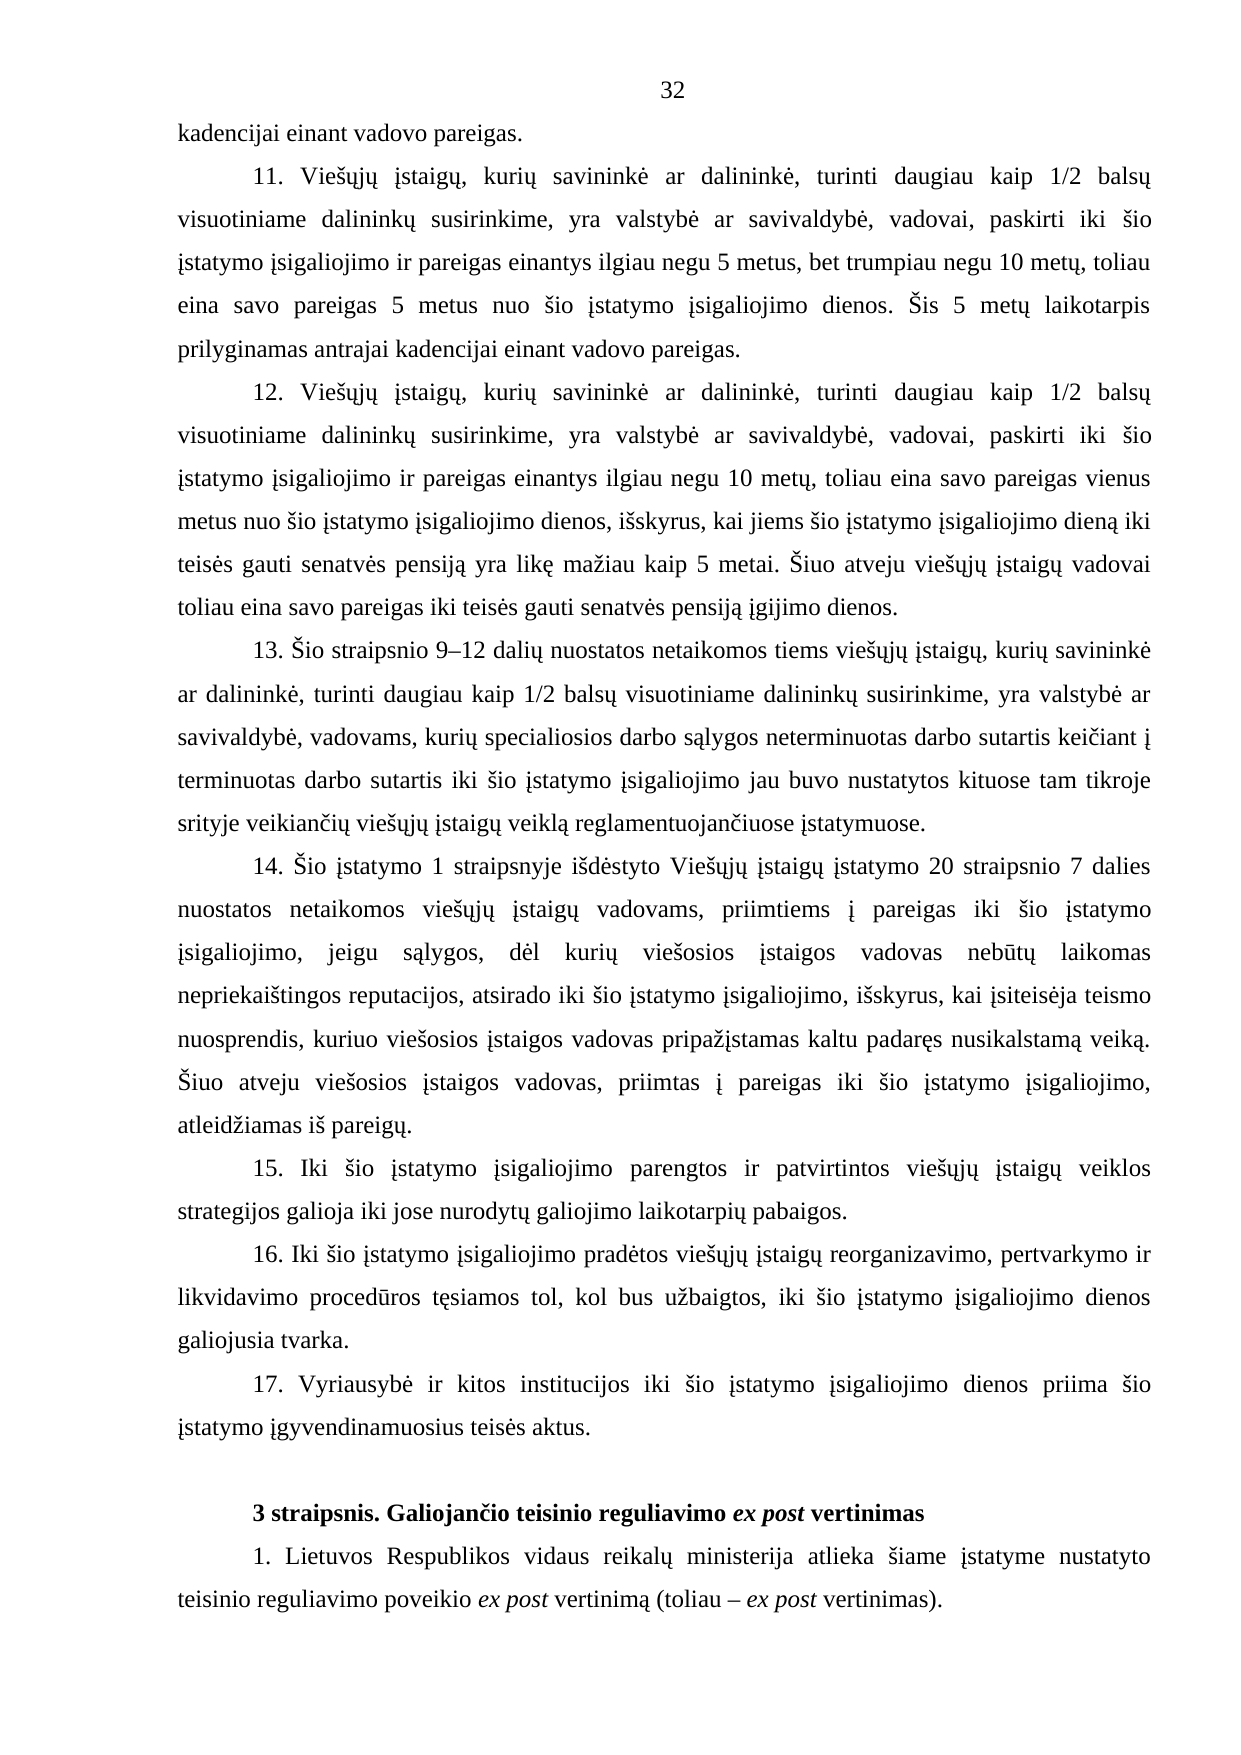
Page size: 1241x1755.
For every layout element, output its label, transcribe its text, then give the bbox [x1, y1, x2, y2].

text 13. Šio straipsnio 9–12 dalių nuostatos netaikomos tiems viešųjų įstaigų, kurių savininkė ar dalininkė, turinti daugiau kaip 1/2 balsų visuotiniame dalininkų susirinkime, yra valstybė ar savivaldybė, vadovams, kurių specialiosios darbo sąlygos neterminuotas darbo sutartis keičiant į terminuotas darbo sutartis iki šio įstatymo įsigaliojimo jau buvo nustatytos kituose tam tikroje srityje veikiančių viešųjų įstaigų veiklą reglamentuojančiuose įstatymuose. [177, 636, 1152, 837]
text 1. Lietuvos Respublikos vidaus reikalų ministerija atlieka šiame įstatyme nustatyto teisinio reguliavimo poveikio ex post vertinimą (toliau – ex post vertinimas). [177, 1541, 1152, 1613]
text kadencijai einant vadovo pareigas. [177, 118, 1152, 147]
text 12. Viešųjų įstaigų, kurių savininkė ar dalininkė, turinti daugiau kaip 1/2 balsų visuotiniame dalininkų susirinkime, yra valstybė ar savivaldybė, vadovai, paskirti iki šio įstatymo įsigaliojimo ir pareigas einantys ilgiau negu 10 metų, toliau eina savo pareigas vienus metus nuo šio įstatymo įsigaliojimo dienos, išskyrus, kai jiems šio įstatymo įsigaliojimo dieną iki teisės gauti senatvės pensiją yra likę mažiau kaip 5 metai. Šiuo atveju viešųjų įstaigų vadovai toliau eina savo pareigas iki teisės gauti senatvės pensiją įgijimo dienos. [177, 377, 1152, 621]
text 15. Iki šio įstatymo įsigaliojimo parengtos ir patvirtintos viešųjų įstaigų veiklos strategijos galioja iki jose nurodytų galiojimo laikotarpių pabaigos. [177, 1153, 1152, 1225]
text 16. Iki šio įstatymo įsigaliojimo pradėtos viešųjų įstaigų reorganizavimo, pertvarkymo ir likvidavimo procedūros tęsiamos tol, kol bus užbaigtos, iki šio įstatymo įsigaliojimo dienos galiojusia tvarka. [177, 1239, 1152, 1354]
text 3 straipsnis. Galiojančio teisinio reguliavimo ex post vertinimas [177, 1498, 1152, 1527]
text 14. Šio įstatymo 1 straipsnyje išdėstyto Viešųjų įstaigų įstatymo 20 straipsnio 7 dalies nuostatos netaikomos viešųjų įstaigų vadovams, priimtiems į pareigas iki šio įstatymo įsigaliojimo, jeigu sąlygos, dėl kurių viešosios įstaigos vadovas nebūtų laikomas nepriekaištingos reputacijos, atsirado iki šio įstatymo įsigaliojimo, išskyrus, kai įsiteisėja teismo nuosprendis, kuriuo viešosios įstaigos vadovas pripažįstamas kaltu padaręs nusikalstamą veiką. Šiuo atveju viešosios įstaigos vadovas, priimtas į pareigas iki šio įstatymo įsigaliojimo, atleidžiamas iš pareigų. [177, 851, 1152, 1139]
text 11. Viešųjų įstaigų, kurių savininkė ar dalininkė, turinti daugiau kaip 1/2 balsų visuotiniame dalininkų susirinkime, yra valstybė ar savivaldybė, vadovai, paskirti iki šio įstatymo įsigaliojimo ir pareigas einantys ilgiau negu 5 metus, bet trumpiau negu 10 metų, toliau eina savo pareigas 5 metus nuo šio įstatymo įsigaliojimo dienos. Šis 5 metų laikotarpis prilyginamas antrajai kadencijai einant vadovo pareigas. [177, 161, 1152, 362]
text 17. Vyriausybė ir kitos institucijos iki šio įstatymo įsigaliojimo dienos priima šio įstatymo įgyvendinamuosius teisės aktus. [177, 1369, 1152, 1441]
